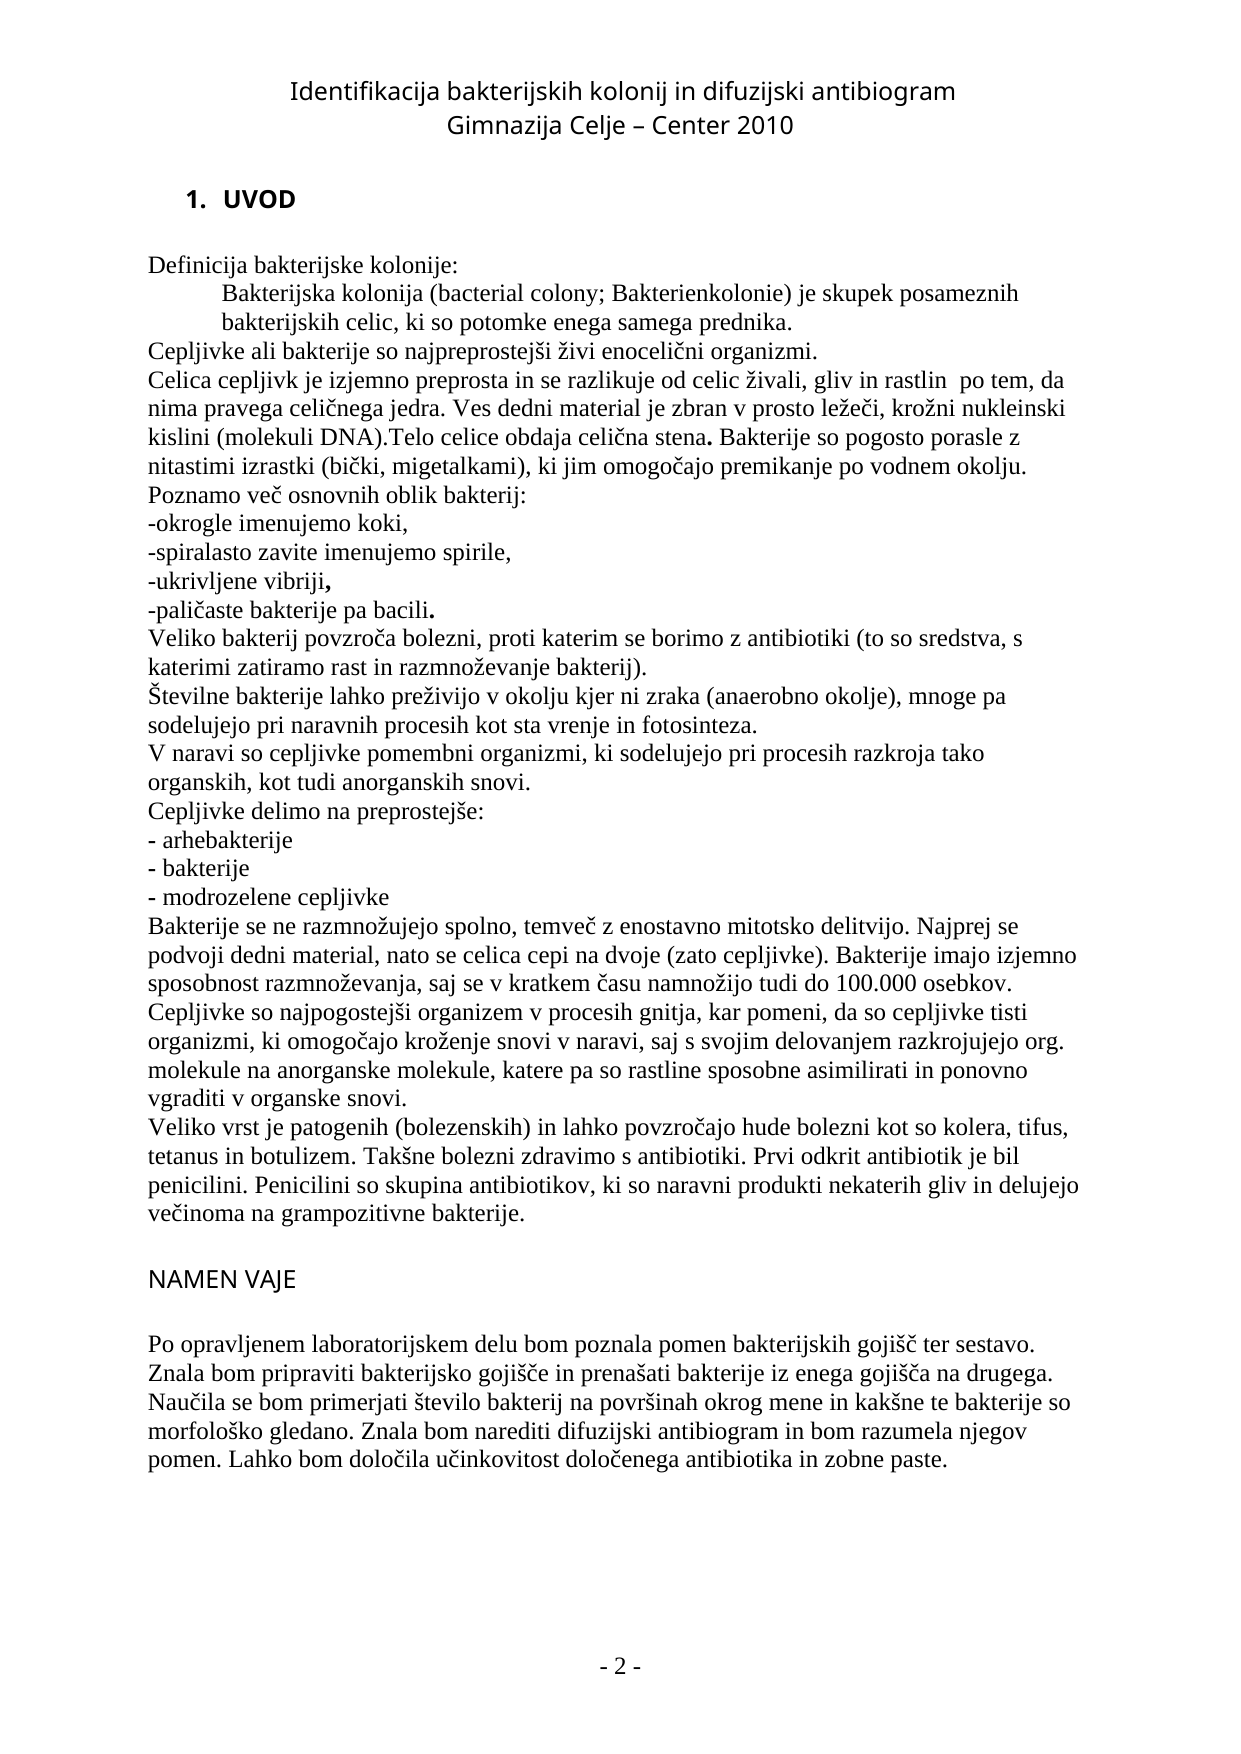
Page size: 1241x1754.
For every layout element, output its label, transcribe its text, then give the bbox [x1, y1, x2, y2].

text -ukrivljene vibriji, [148, 566, 1093, 595]
text Bakterije se ne razmnožujejo spolno, temveč z enostavno mitotsko delitvijo. Najprej se podvoji dedni material, nato se celica cepi na dvoje (zato cepljivke). Bakterije imajo izjemno sposobnost razmnoževanja, saj se v kratkem času namnožijo tudi do 100.000 osebkov. [148, 911, 1093, 997]
text -okrogle imenujemo koki, [148, 508, 1093, 537]
text -spiralasto zavite imenujemo spirile, [148, 537, 1093, 566]
text Cepljivke ali bakterije so najpreprostejši živi enocelični organizmi. [148, 336, 1093, 365]
text V naravi so cepljivke pomembni organizmi, ki sodelujejo pri procesih razkroja tako organskih, kot tudi anorganskih snovi. Cepljivke delimo na preprostejše: - arhebakterije - bakterije - modrozelene cepljivke [148, 738, 1093, 911]
text Celica cepljivk je izjemno preprosta in se razlikuje od celic živali, gliv in rastlin po tem, da nima pravega celičnega jedra. Ves dedni material je zbran v prosto ležeči, krožni nukleinski kislini (molekuli DNA).Telo celice obdaja celična stena. Bakterije so pogosto porasle z nitastimi izrastki (bički, migetalkami), ki jim omogočajo premikanje po vodnem okolju. Poznamo več osnovnih oblik bakterij: [148, 365, 1093, 508]
text Cepljivke so najpogostejši organizem v procesih gnitja, kar pomeni, da so cepljivke tisti organizmi, ki omogočajo kroženje snovi v naravi, saj s svojim delovanjem razkrojujejo org. molekule na anorganske molekule, katere pa so rastline sposobne asimilirati in ponovno vgraditi v organske snovi. [148, 997, 1093, 1112]
text -paličaste bakterije pa bacili. [148, 595, 1093, 623]
text Številne bakterije lahko preživijo v okolju kjer ni zraka (anaerobno okolje), mnoge pa sodelujejo pri naravnih procesih kot sta vrenje in fotosinteza. [148, 681, 1093, 738]
list UVOD [185, 182, 1093, 216]
text Definicija bakterijske kolonije: [148, 250, 1093, 278]
text Bakterijska kolonija (bacterial colony; Bakterienkolonie) je skupek posameznih bakterijskih celic, ki so potomke enega samega prednika. [221, 278, 1093, 336]
text NAMEN VAJE [148, 1261, 1093, 1295]
text Veliko bakterij povzroča bolezni, proti katerim se borimo z antibiotiki (to so sredstva, s katerimi zatiramo rast in razmnoževanje bakterij). [148, 623, 1093, 681]
text Veliko vrst je patogenih (bolezenskih) in lahko povzročajo hude bolezni kot so kolera, tifus, tetanus in botulizem. Takšne bolezni zdravimo s antibiotiki. Prvi odkrit antibiotik je bil penicilini. Penicilini so skupina antibiotikov, ki so naravni produkti nekaterih gliv in delujejo večinoma na grampozitivne bakterije. [148, 1112, 1093, 1227]
text Po opravljenem laboratorijskem delu bom poznala pomen bakterijskih gojišč ter sestavo. Znala bom pripraviti bakterijsko gojišče in prenašati bakterije iz enega gojišča na drugega. Naučila se bom primerjati število bakterij na površinah okrog mene in kakšne te bakterije so morfološko gledano. Znala bom narediti difuzijski antibiogram in bom razumela njegov pomen. Lahko bom določila učinkovitost določenega antibiotika in zobne paste. [148, 1329, 1093, 1473]
